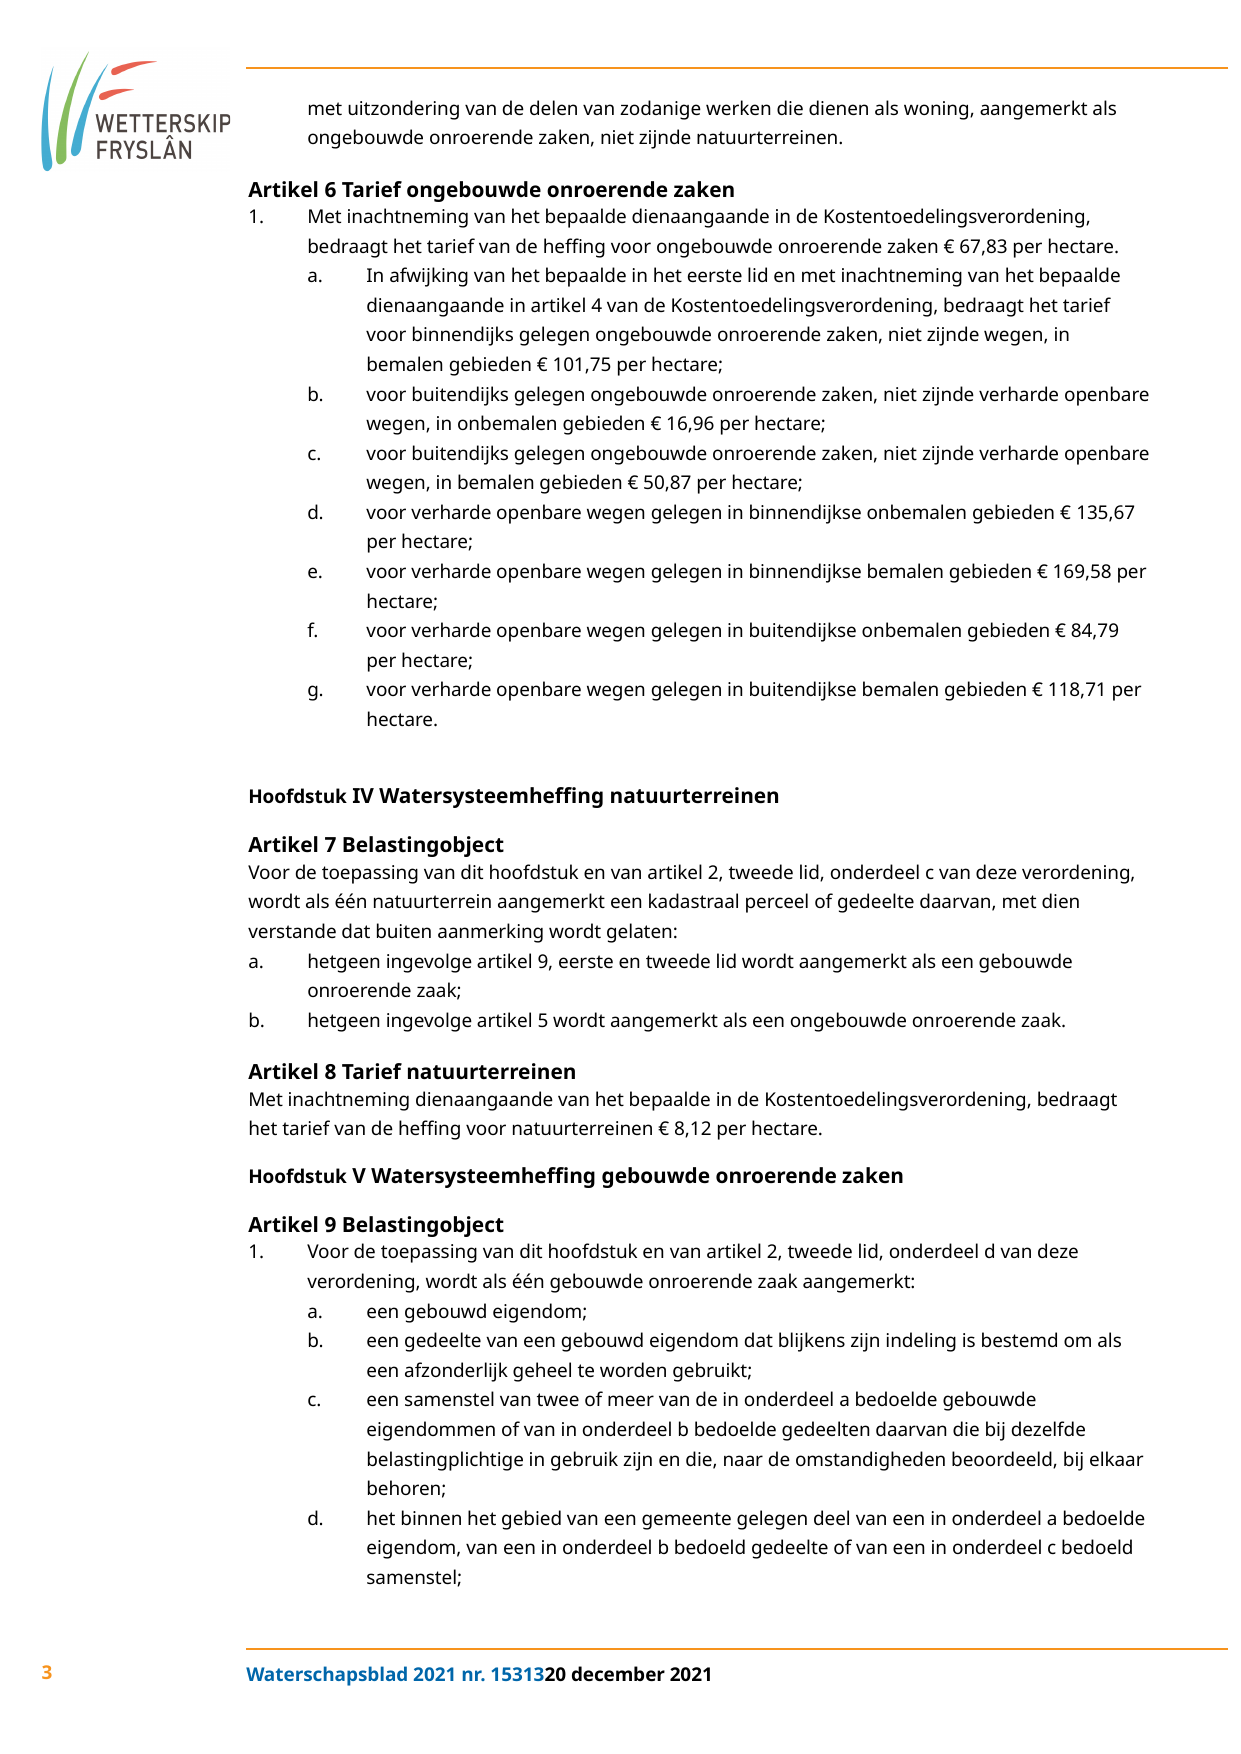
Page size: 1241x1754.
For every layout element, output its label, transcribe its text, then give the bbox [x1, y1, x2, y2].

list voor buitendijks gelegen ongebouwde onroerende zaken, niet zijnde verharde openbare wegen, in onbemalen gebieden € 16,96 per hectare; [307, 381, 1152, 436]
list voor verharde openbare wegen gelegen in binnendijkse bemalen gebieden € 169,58 per hectare; [307, 558, 1152, 613]
list voor verharde openbare wegen gelegen in binnendijkse onbemalen gebieden € 135,67 per hectare; [307, 499, 1152, 554]
list een gebouwd eigendom; [307, 1298, 1152, 1324]
text Artikel 7 Belastingobject [248, 831, 1152, 859]
list het binnen het gebied van een gemeente gelegen deel van een in onderdeel a bedoelde eigendom, van een in onderdeel b bedoeld gedeelte of van een in onderdeel c bedoeld samenstel; [307, 1505, 1152, 1590]
list hetgeen ingevolge artikel 5 wordt aangemerkt als een ongebouwde onroerende zaak. [248, 1007, 1152, 1033]
list voor verharde openbare wegen gelegen in buitendijkse bemalen gebieden € 118,71 per hectare. [307, 677, 1152, 732]
list een samenstel van twee of meer van de in onderdeel a bedoelde gebouwde eigendommen of van in onderdeel b bedoelde gedeelten daarvan die bij dezelfde belastingplichtige in gebruik zijn en die, naar de omstandigheden beoordeeld, bij elkaar behoren; [307, 1387, 1152, 1501]
text Hoofdstuk V Watersysteemheffing gebouwde onroerende zaken [248, 1161, 1152, 1189]
picture [41, 47, 231, 172]
list met uitzondering van de delen van zodanige werken die dienen als woning, aangemerkt als ongebouwde onroerende zaken, niet zijnde natuurterreinen. [248, 95, 1152, 150]
list Voor de toepassing van dit hoofdstuk en van artikel 2, tweede lid, onderdeel d van deze verordening, wordt als één gebouwde onroerende zaak aangemerkt: [248, 1239, 1152, 1294]
text Artikel 8 Tarief natuurterreinen [248, 1057, 1152, 1086]
text Artikel 9 Belastingobject [248, 1210, 1152, 1239]
text Voor de toepassing van dit hoofdstuk en van artikel 2, tweede lid, onderdeel c van deze verordening, wordt als één natuurterrein aangemerkt een kadastraal perceel of gedeelte daarvan, met dien verstande dat buiten aanmerking wordt gelaten: [248, 859, 1152, 944]
list hetgeen ingevolge artikel 9, eerste en tweede lid wordt aangemerkt als een gebouwde onroerende zaak; [248, 948, 1152, 1003]
list voor verharde openbare wegen gelegen in buitendijkse onbemalen gebieden € 84,79 per hectare; [307, 617, 1152, 673]
text Artikel 6 Tarief ongebouwde onroerende zaken [248, 175, 1152, 203]
text Met inachtneming dienaangaande van het bepaalde in de Kostentoedelingsverordening, bedraagt het tarief van de heffing voor natuurterreinen € 8,12 per hectare. [248, 1086, 1152, 1141]
list In afwijking van het bepaalde in het eerste lid en met inachtneming van het bepaalde dienaangaande in artikel 4 van de Kostentoedelingsverordening, bedraagt het tarief voor binnendijks gelegen ongebouwde onroerende zaken, niet zijnde wegen, in bemalen gebieden € 101,75 per hectare; [307, 262, 1152, 377]
list voor buitendijks gelegen ongebouwde onroerende zaken, niet zijnde verharde openbare wegen, in bemalen gebieden € 50,87 per hectare; [307, 440, 1152, 495]
list een gedeelte van een gebouwd eigendom dat blijkens zijn indeling is bestemd om als een afzonderlijk geheel te worden gebruikt; [307, 1327, 1152, 1383]
text Hoofdstuk IV Watersysteemheffing natuurterreinen [248, 781, 1152, 810]
list Met inachtneming van het bepaalde dienaangaande in de Kostentoedelingsverordening, bedraagt het tarief van de heffing voor ongebouwde onroerende zaken € 67,83 per hectare. [248, 203, 1152, 258]
